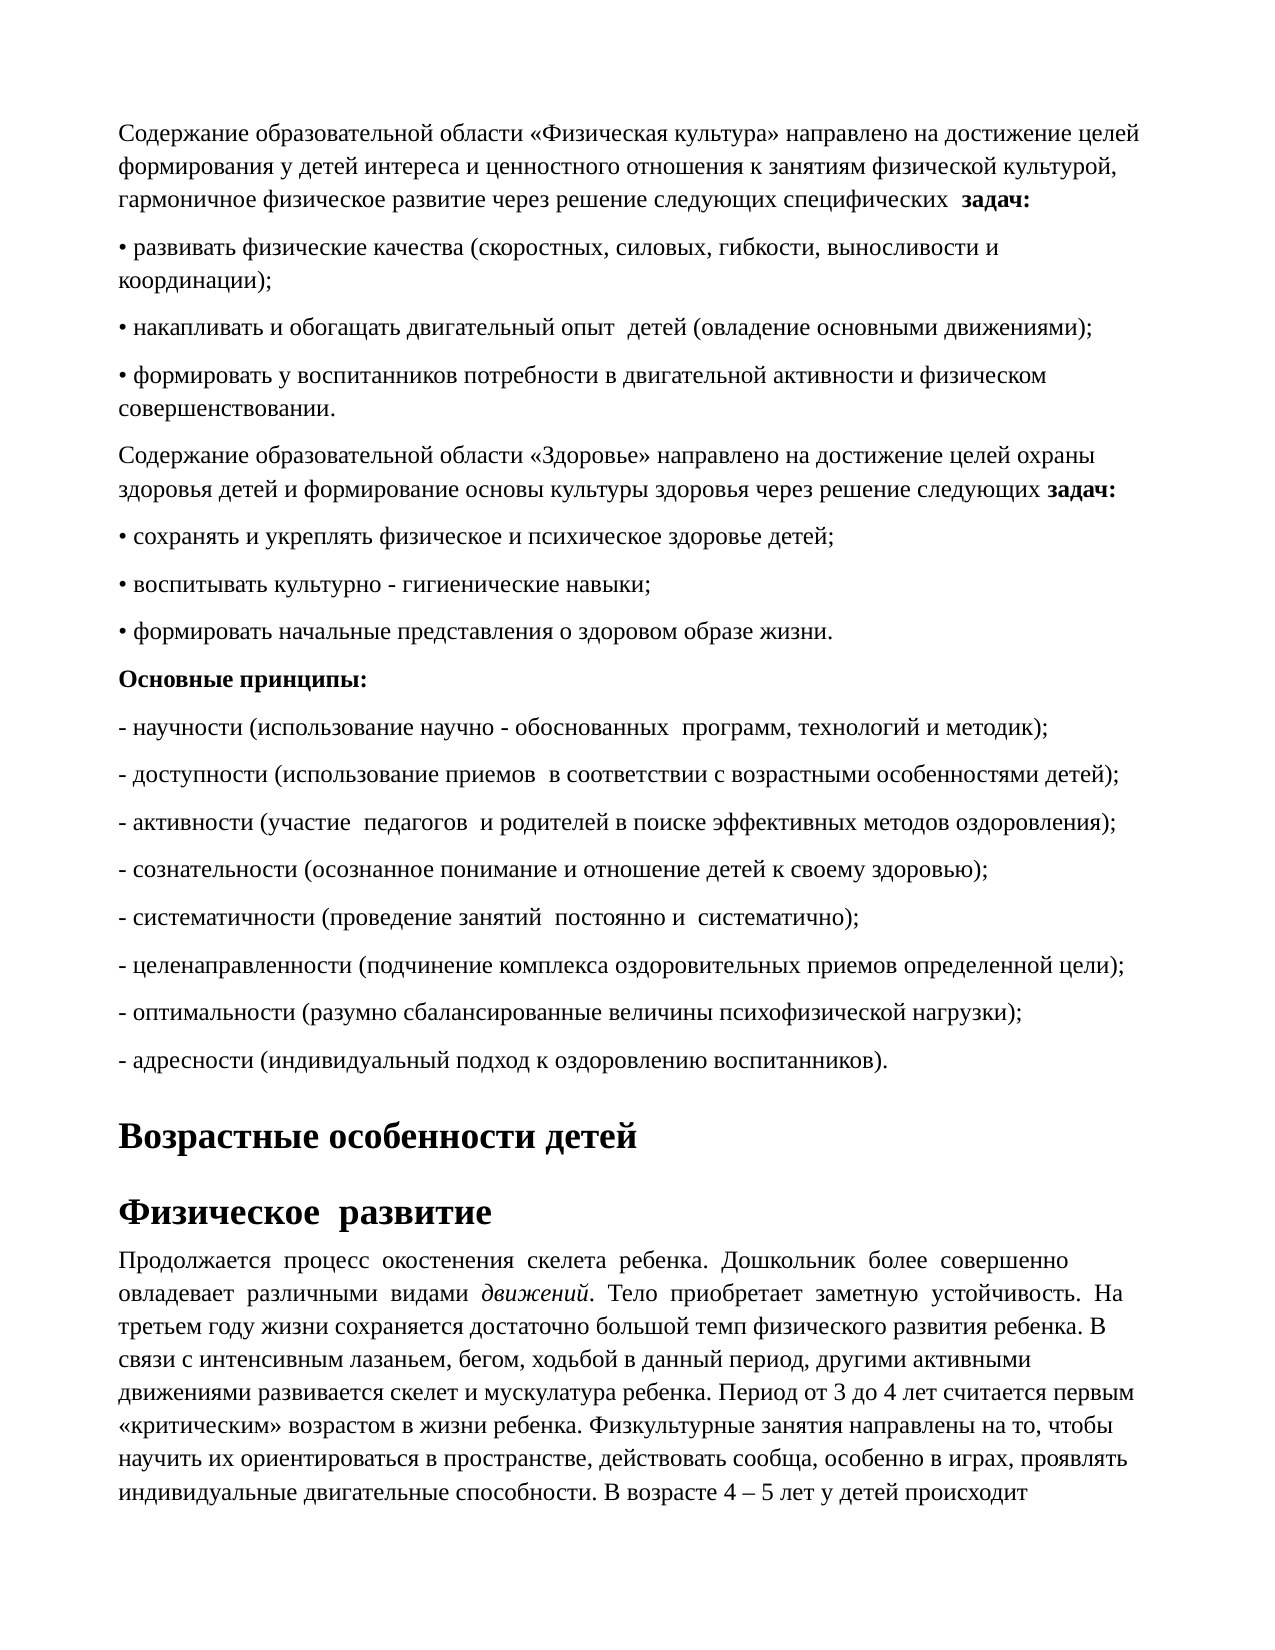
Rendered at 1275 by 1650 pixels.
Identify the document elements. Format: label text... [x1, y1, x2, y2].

text - систематичности (проведение занятий постоянно и систематично); [118, 902, 1157, 931]
text • формировать у воспитанников потребности в двигательной активности и физическом совершенствовании. [118, 360, 1157, 422]
text • развивать физические качества (скоростных, силовых, гибкости, выносливости и координации); [118, 232, 1157, 293]
text • формировать начальные представления о здоровом образе жизни. [118, 616, 1157, 645]
text - доступности (использование приемов в соответствии с возрастными особенностями детей); [118, 759, 1157, 788]
subtitle Физическое развитие [118, 1190, 1157, 1233]
text - сознательности (осознанное понимание и отношение детей к своему здоровью); [118, 854, 1157, 883]
text • накапливать и обогащать двигательный опыт детей (овладение основными движениями); [118, 312, 1157, 341]
text Содержание образовательной области «Физическая культура» направлено на достижение целей формирования у детей интереса и ценностного отношения к занятиям физической культурой, гармоничное физическое развитие через решение следующих специфических задач: [118, 118, 1157, 213]
text Содержание образовательной области «Здоровье» направлено на достижение целей охраны здоровья детей и формирование основы культуры здоровья через решение следующих задач: [118, 441, 1157, 502]
text Основные принципы: [118, 664, 1157, 693]
text - адресности (индивидуальный подход к оздоровлению воспитанников). [118, 1045, 1157, 1074]
text Продолжается процесс окостенения скелета ребенка. Дошкольник более совершенно овладевает различными видами движений. Тело приобретает заметную устойчивость. На третьем году жизни сохраняется достаточно большой темп физического развития ребенка. В связи с интенсивным лазаньем, бегом, ходьбой в данный период, другими активными движениями развивается скелет и мускулатура ребенка. Период от 3 до 4 лет считается первым «критическим» возрастом в жизни ребенка. Физкультурные занятия направлены на то, чтобы научить их ориентироваться в пространстве, действовать сообща, особенно в играх, проявлять индивидуальные двигательные способности. В возрасте 4 – 5 лет у детей происходит [118, 1245, 1157, 1505]
text • воспитывать культурно - гигиенические навыки; [118, 569, 1157, 598]
text • сохранять и укреплять физическое и психическое здоровье детей; [118, 521, 1157, 550]
subtitle Возрастные особенности детей [118, 1113, 1157, 1156]
text - оптимальности (разумно сбалансированные величины психофизической нагрузки); [118, 997, 1157, 1026]
text - научности (использование научно - обоснованных программ, технологий и методик); [118, 712, 1157, 740]
text - целенаправленности (подчинение комплекса оздоровительных приемов определенной цели); [118, 950, 1157, 978]
text - активности (участие педагогов и родителей в поиске эффективных методов оздоровления); [118, 807, 1157, 836]
